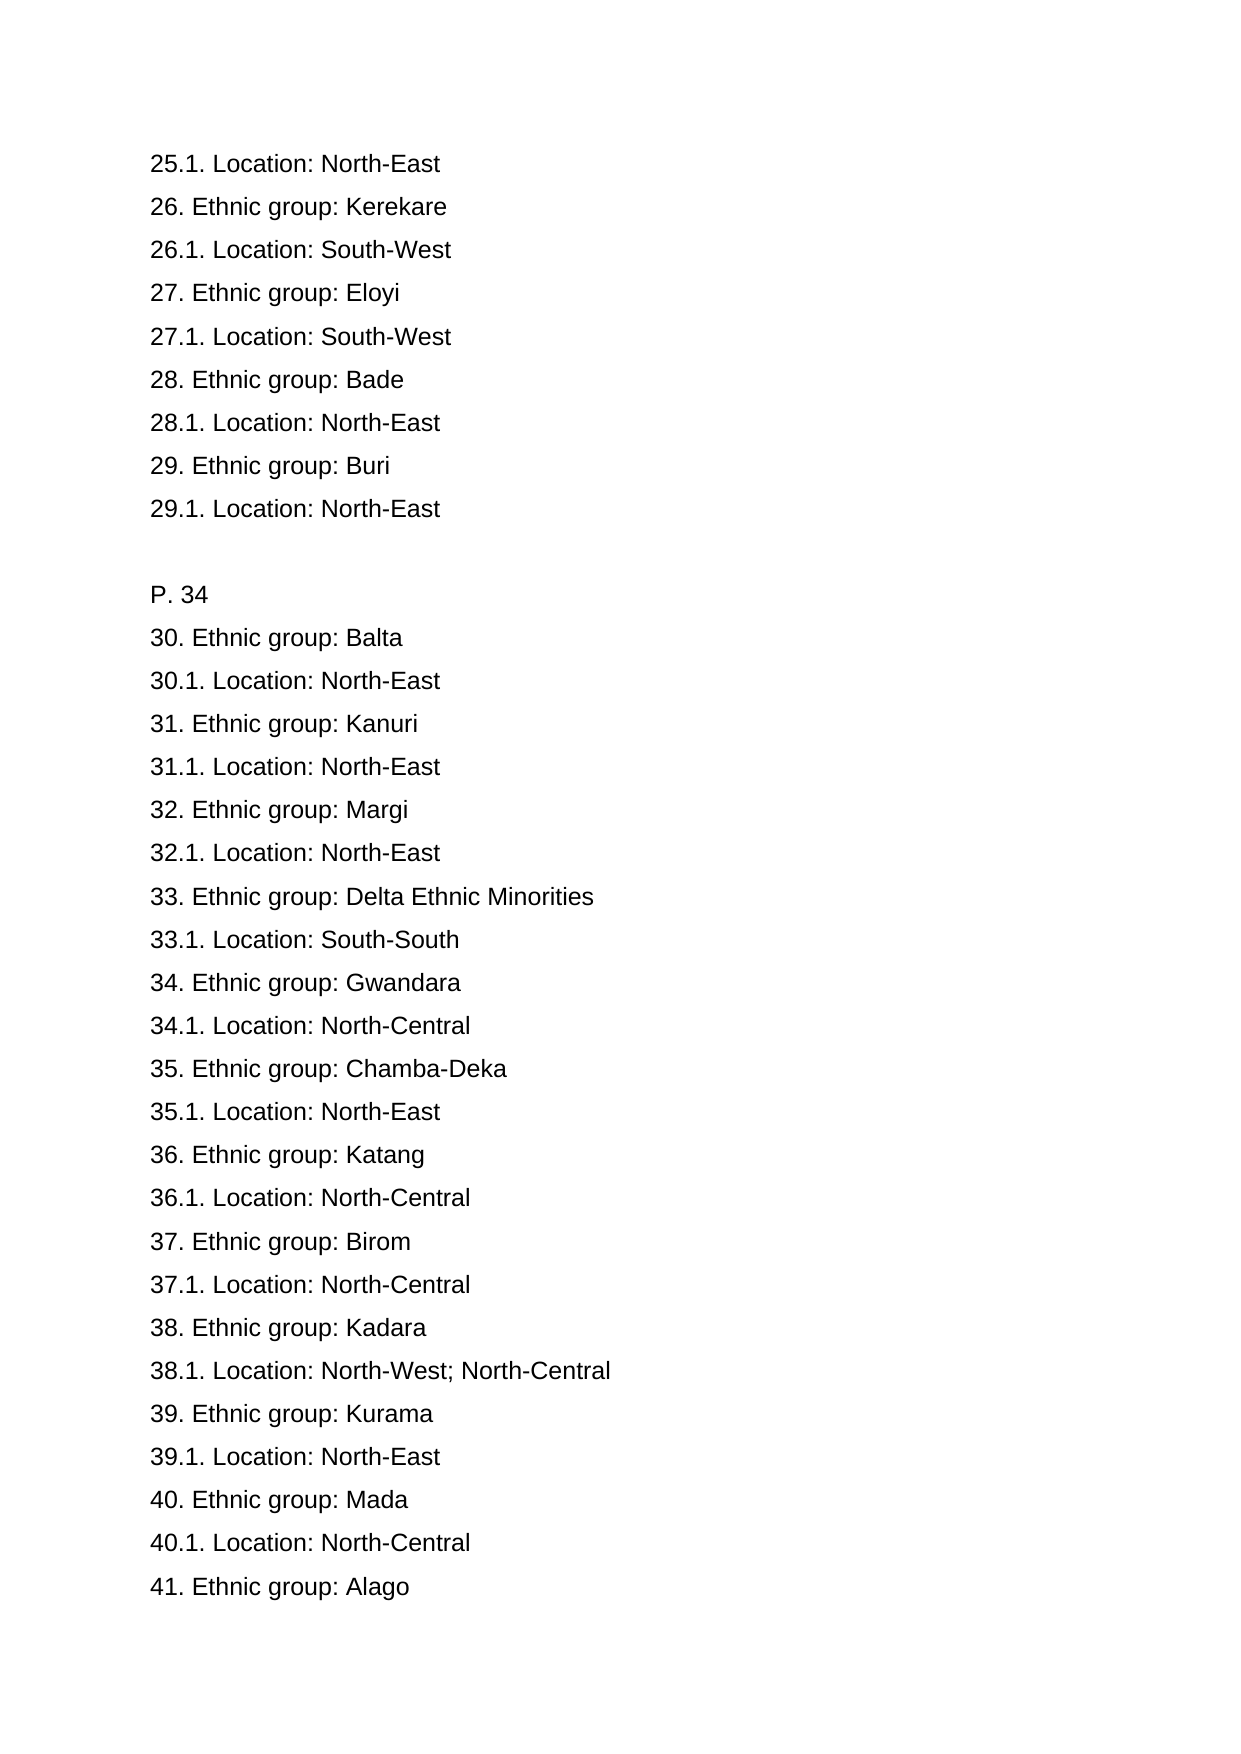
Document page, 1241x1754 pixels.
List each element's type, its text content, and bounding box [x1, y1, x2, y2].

text 28. Ethnic group: Bade [150, 364, 1091, 393]
text 36.1. Location: North-Central [150, 1183, 1091, 1212]
text 34.1. Location: North-Central [150, 1011, 1091, 1040]
text 27.1. Location: South-West [150, 321, 1091, 350]
text 36. Ethnic group: Katang [150, 1140, 1091, 1169]
text 37. Ethnic group: Birom [150, 1227, 1091, 1255]
text 30.1. Location: North-East [150, 666, 1091, 695]
text 39.1. Location: North-East [150, 1442, 1091, 1471]
text 41. Ethnic group: Alago [150, 1572, 1091, 1600]
text 34. Ethnic group: Gwandara [150, 968, 1091, 997]
text 25.1. Location: North-East [150, 149, 1091, 178]
text 32. Ethnic group: Margi [150, 795, 1091, 824]
text 31. Ethnic group: Kanuri [150, 709, 1091, 738]
text 38.1. Location: North-West; North-Central [150, 1356, 1091, 1385]
text 35.1. Location: North-East [150, 1097, 1091, 1126]
text 30. Ethnic group: Balta [150, 623, 1091, 652]
text 40.1. Location: North-Central [150, 1528, 1091, 1557]
text 33.1. Location: South-South [150, 925, 1091, 953]
text 29. Ethnic group: Buri [150, 451, 1091, 479]
text 35. Ethnic group: Chamba-Deka [150, 1054, 1091, 1083]
text 29.1. Location: North-East [150, 494, 1091, 523]
text 32.1. Location: North-East [150, 838, 1091, 867]
text P. 34 [150, 580, 1091, 608]
text 38. Ethnic group: Kadara [150, 1313, 1091, 1342]
text 31.1. Location: North-East [150, 752, 1091, 781]
text 33. Ethnic group: Delta Ethnic Minorities [150, 882, 1091, 910]
text 39. Ethnic group: Kurama [150, 1399, 1091, 1428]
text 26. Ethnic group: Kerekare [150, 192, 1091, 221]
text 26.1. Location: South-West [150, 235, 1091, 264]
text 27. Ethnic group: Eloyi [150, 278, 1091, 307]
text 28.1. Location: North-East [150, 408, 1091, 436]
text 40. Ethnic group: Mada [150, 1485, 1091, 1514]
text 37.1. Location: North-Central [150, 1270, 1091, 1298]
